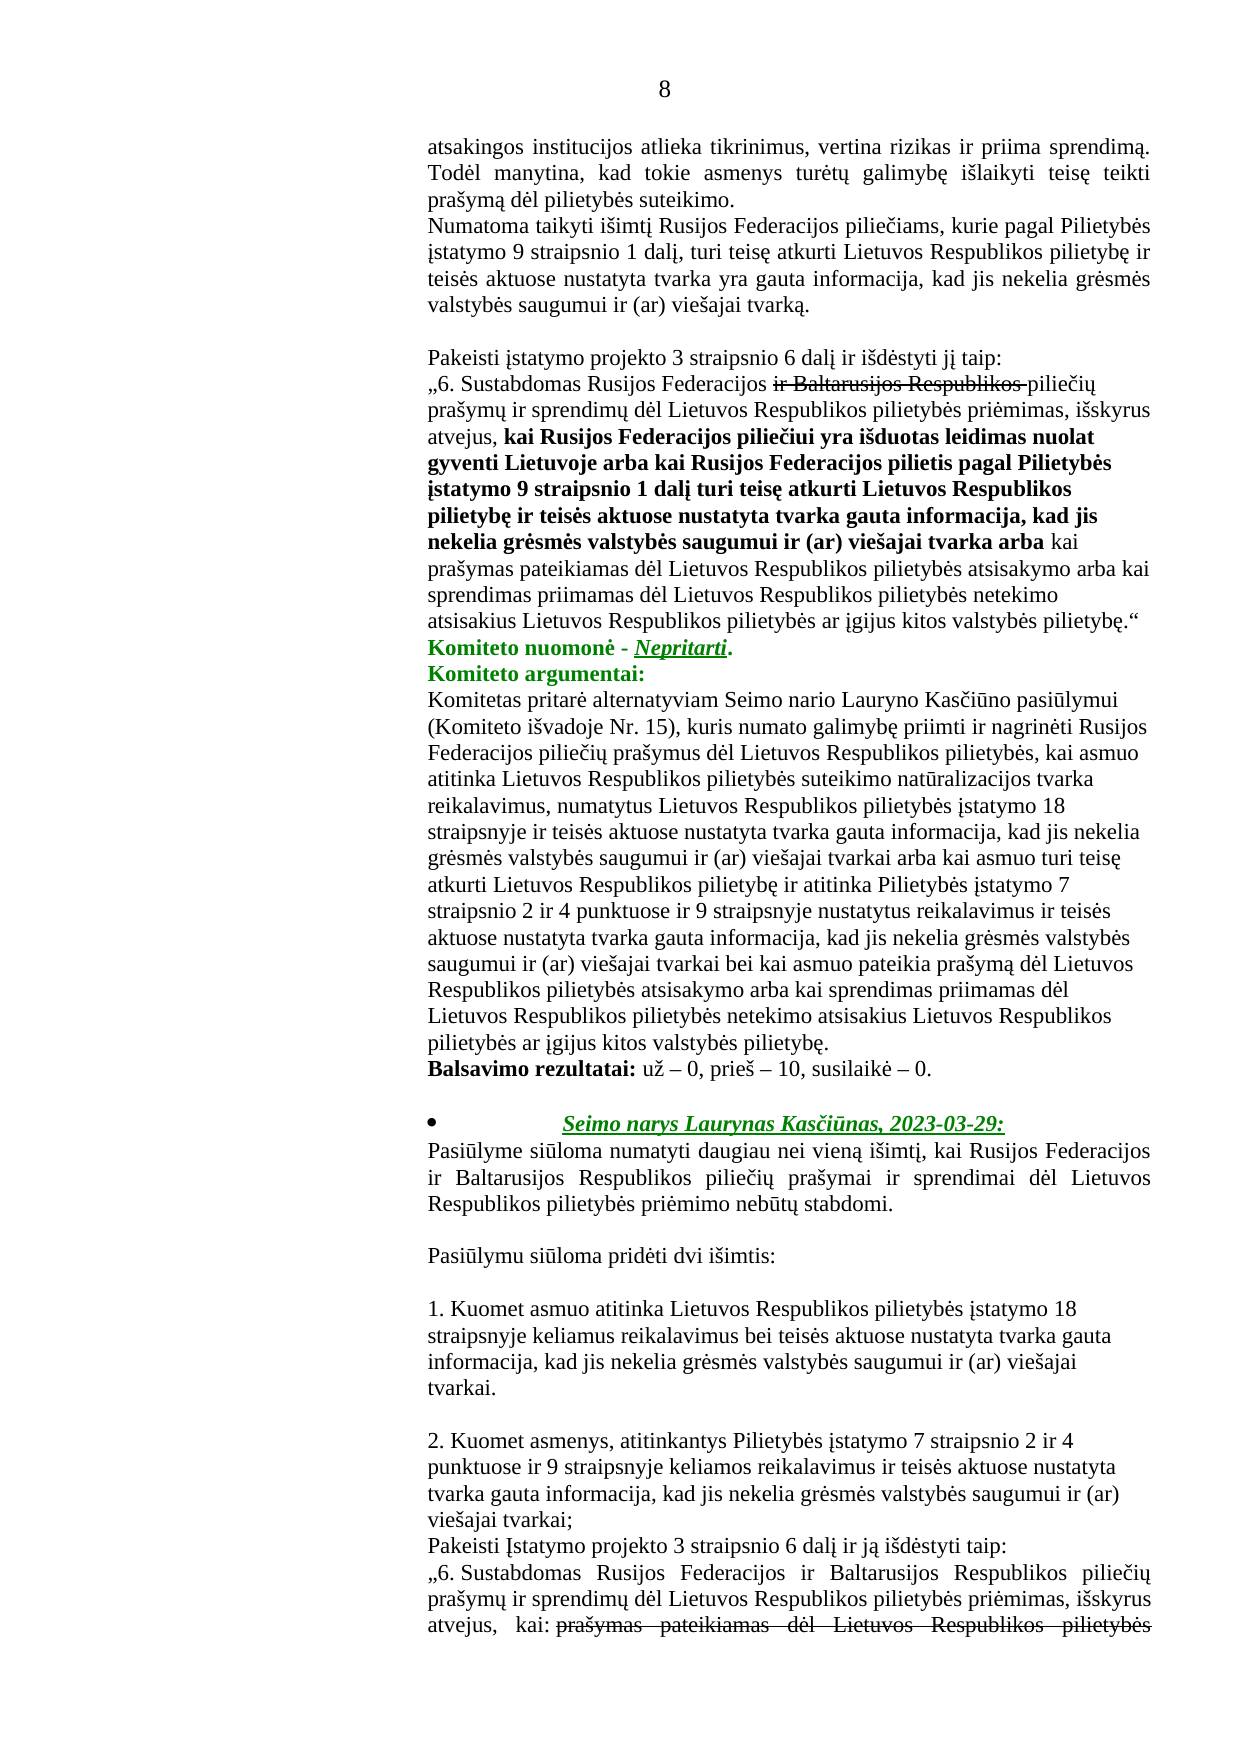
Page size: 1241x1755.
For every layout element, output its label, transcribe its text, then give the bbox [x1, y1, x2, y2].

text Pakeisti Įstatymo projekto 3 straipsnio 6 dalį ir ją išdėstyti taip: [292, 1532, 1152, 1559]
text Pasiūlymu siūloma pridėti dvi išimtis: [427, 1243, 1152, 1269]
text Numatoma taikyti išimtį Rusijos Federacijos piliečiams, kurie pagal Pilietybės įstatymo 9 straipsnio 1 dalį, turi teisę atkurti Lietuvos Respublikos pilietybę ir teisės aktuose nustatyta tvarka yra gauta informacija, kad jis nekelia grėsmės valstybės saugumui ir (ar) viešajai tvarką. [427, 212, 1152, 317]
text Komitetas pritarė alternatyviam Seimo nario Lauryno Kasčiūno pasiūlymui (Komiteto išvadoje Nr. 15), kuris numato galimybę priimti ir nagrinėti Rusijos Federacijos piliečių prašymus dėl Lietuvos Respublikos pilietybės, kai asmuo atitinka Lietuvos Respublikos pilietybės suteikimo natūralizacijos tvarka reikalavimus, numatytus Lietuvos Respublikos pilietybės įstatymo 18 straipsnyje ir teisės aktuose nustatyta tvarka gauta informacija, kad jis nekelia grėsmės valstybės saugumui ir (ar) viešajai tvarkai arba kai asmuo turi teisę atkurti Lietuvos Respublikos pilietybę ir atitinka Pilietybės įstatymo 7 straipsnio 2 ir 4 punktuose ir 9 straipsnyje nustatytus reikalavimus ir teisės aktuose nustatyta tvarka gauta informacija, kad jis nekelia grėsmės valstybės saugumui ir (ar) viešajai tvarkai bei kai asmuo pateikia prašymą dėl Lietuvos Respublikos pilietybės atsisakymo arba kai sprendimas priimamas dėl Lietuvos Respublikos pilietybės netekimo atsisakius Lietuvos Respublikos pilietybės ar įgijus kitos valstybės pilietybę. [427, 686, 1152, 1055]
text Komiteto nuomonė - Nepritarti. [427, 634, 1152, 660]
text Komiteto argumentai: [427, 660, 1152, 686]
text Balsavimo rezultatai: už – 0, prieš – 10, susilaikė – 0. [427, 1055, 1152, 1082]
text Pakeisti įstatymo projekto 3 straipsnio 6 dalį ir išdėstyti jį taip: [427, 344, 1152, 370]
text 1. Kuomet asmuo atitinka Lietuvos Respublikos pilietybės įstatymo 18 straipsnyje keliamus reikalavimus bei teisės aktuose nustatyta tvarka gauta informacija, kad jis nekelia grėsmės valstybės saugumui ir (ar) viešajai tvarkai. [427, 1295, 1152, 1401]
text atsakingos institucijos atlieka tikrinimus, vertina rizikas ir priima sprendimą. Todėl manytina, kad tokie asmenys turėtų galimybę išlaikyti teisę teikti prašymą dėl pilietybės suteikimo. [427, 133, 1152, 212]
text „6. Sustabdomas Rusijos Federacijos ir Baltarusijos Respublikos piliečių prašymų ir sprendimų dėl Lietuvos Respublikos pilietybės priėmimas, išskyrus atvejus, kai: prašymas pateikiamas dėl Lietuvos Respublikos pilietybės atsisakymo arba kai sprendimas priimamas dėl Lietuvos Respublikos pilietybės netekimo atsisakius Lietuvos Respublikos pilietybės ar įgijus kitos valstybės pilietybę; [427, 1559, 1152, 1638]
text „6. Sustabdomas Rusijos Federacijos ir Baltarusijos Respublikos piliečių prašymų ir sprendimų dėl Lietuvos Respublikos pilietybės priėmimas, išskyrus atvejus, kai Rusijos Federacijos piliečiui yra išduotas leidimas nuolat gyventi Lietuvoje arba kai Rusijos Federacijos pilietis pagal Pilietybės įstatymo 9 straipsnio 1 dalį turi teisę atkurti Lietuvos Respublikos pilietybę ir teisės aktuose nustatyta tvarka gauta informacija, kad jis nekelia grėsmės valstybės saugumui ir (ar) viešajai tvarka arba kai prašymas pateikiamas dėl Lietuvos Respublikos pilietybės atsisakymo arba kai sprendimas priimamas dėl Lietuvos Respublikos pilietybės netekimo atsisakius Lietuvos Respublikos pilietybės ar įgijus kitos valstybės pilietybę.“ [427, 370, 1152, 634]
text 2. Kuomet asmenys, atitinkantys Pilietybės įstatymo 7 straipsnio 2 ir 4 punktuose ir 9 straipsnyje keliamos reikalavimus ir teisės aktuose nustatyta tvarka gauta informacija, kad jis nekelia grėsmės valstybės saugumui ir (ar) viešajai tvarkai; [427, 1427, 1152, 1532]
text Pasiūlyme siūloma numatyti daugiau nei vieną išimtį, kai Rusijos Federacijos ir Baltarusijos Respublikos piliečių prašymai ir sprendimai dėl Lietuvos Respublikos pilietybės priėmimo nebūtų stabdomi. [427, 1137, 1152, 1216]
list Seimo narys Laurynas Kasčiūnas, 2023-03-29: [427, 1110, 1152, 1137]
